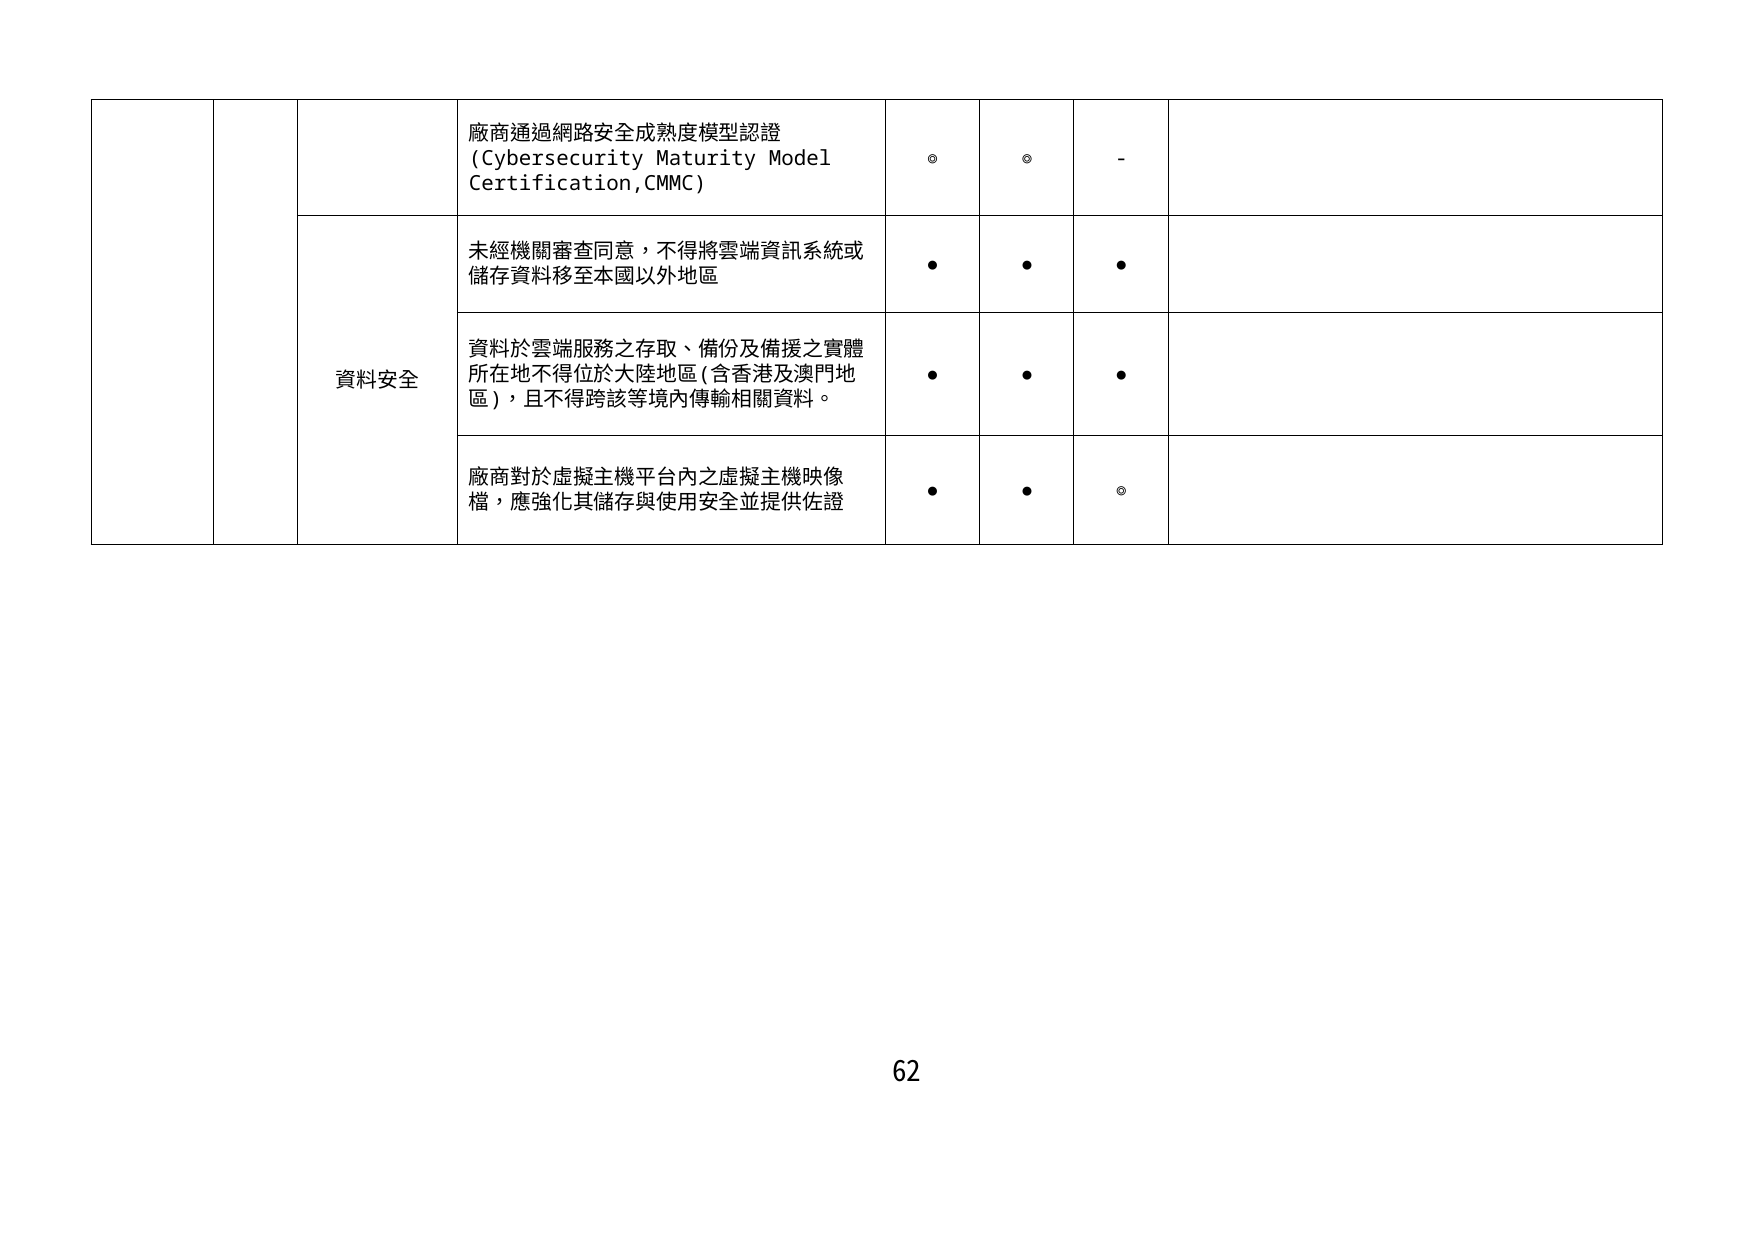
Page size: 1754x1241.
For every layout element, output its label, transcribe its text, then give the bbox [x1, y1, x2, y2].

table_cell [92, 100, 213, 543]
table_cell ◎ [1074, 436, 1168, 543]
table_cell ● [980, 313, 1073, 435]
table_cell [1169, 100, 1662, 215]
table_cell ◎ [980, 100, 1073, 215]
table_cell ● [980, 436, 1073, 543]
table_cell 廠商對於虛擬主機平台內之虛擬主機映像檔，應強化其儲存與使用安全並提供佐證 [458, 436, 885, 543]
table_cell ● [1074, 216, 1168, 312]
table_cell ● [886, 436, 979, 543]
table_cell [1169, 313, 1662, 435]
table_cell [1169, 436, 1662, 543]
table_cell 未經機關審查同意，不得將雲端資訊系統或儲存資料移至本國以外地區 [458, 216, 885, 312]
table_cell ● [886, 216, 979, 312]
table_cell ● [1074, 313, 1168, 435]
table_cell ● [886, 313, 979, 435]
table_cell 資料安全 [298, 216, 457, 543]
table_cell 資料於雲端服務之存取、備份及備援之實體所在地不得位於大陸地區(含香港及澳門地區)，且不得跨該等境內傳輸相關資料。 [458, 313, 885, 435]
table_cell [1169, 216, 1662, 312]
table_cell [214, 100, 297, 543]
table_cell - [1074, 100, 1168, 215]
table_cell [298, 100, 457, 215]
table_cell ◎ [886, 100, 979, 215]
table_cell 廠商通過網路安全成熟度模型認證(Cybersecurity Maturity Model Certification,CMMC) [458, 100, 885, 215]
table_cell ● [980, 216, 1073, 312]
